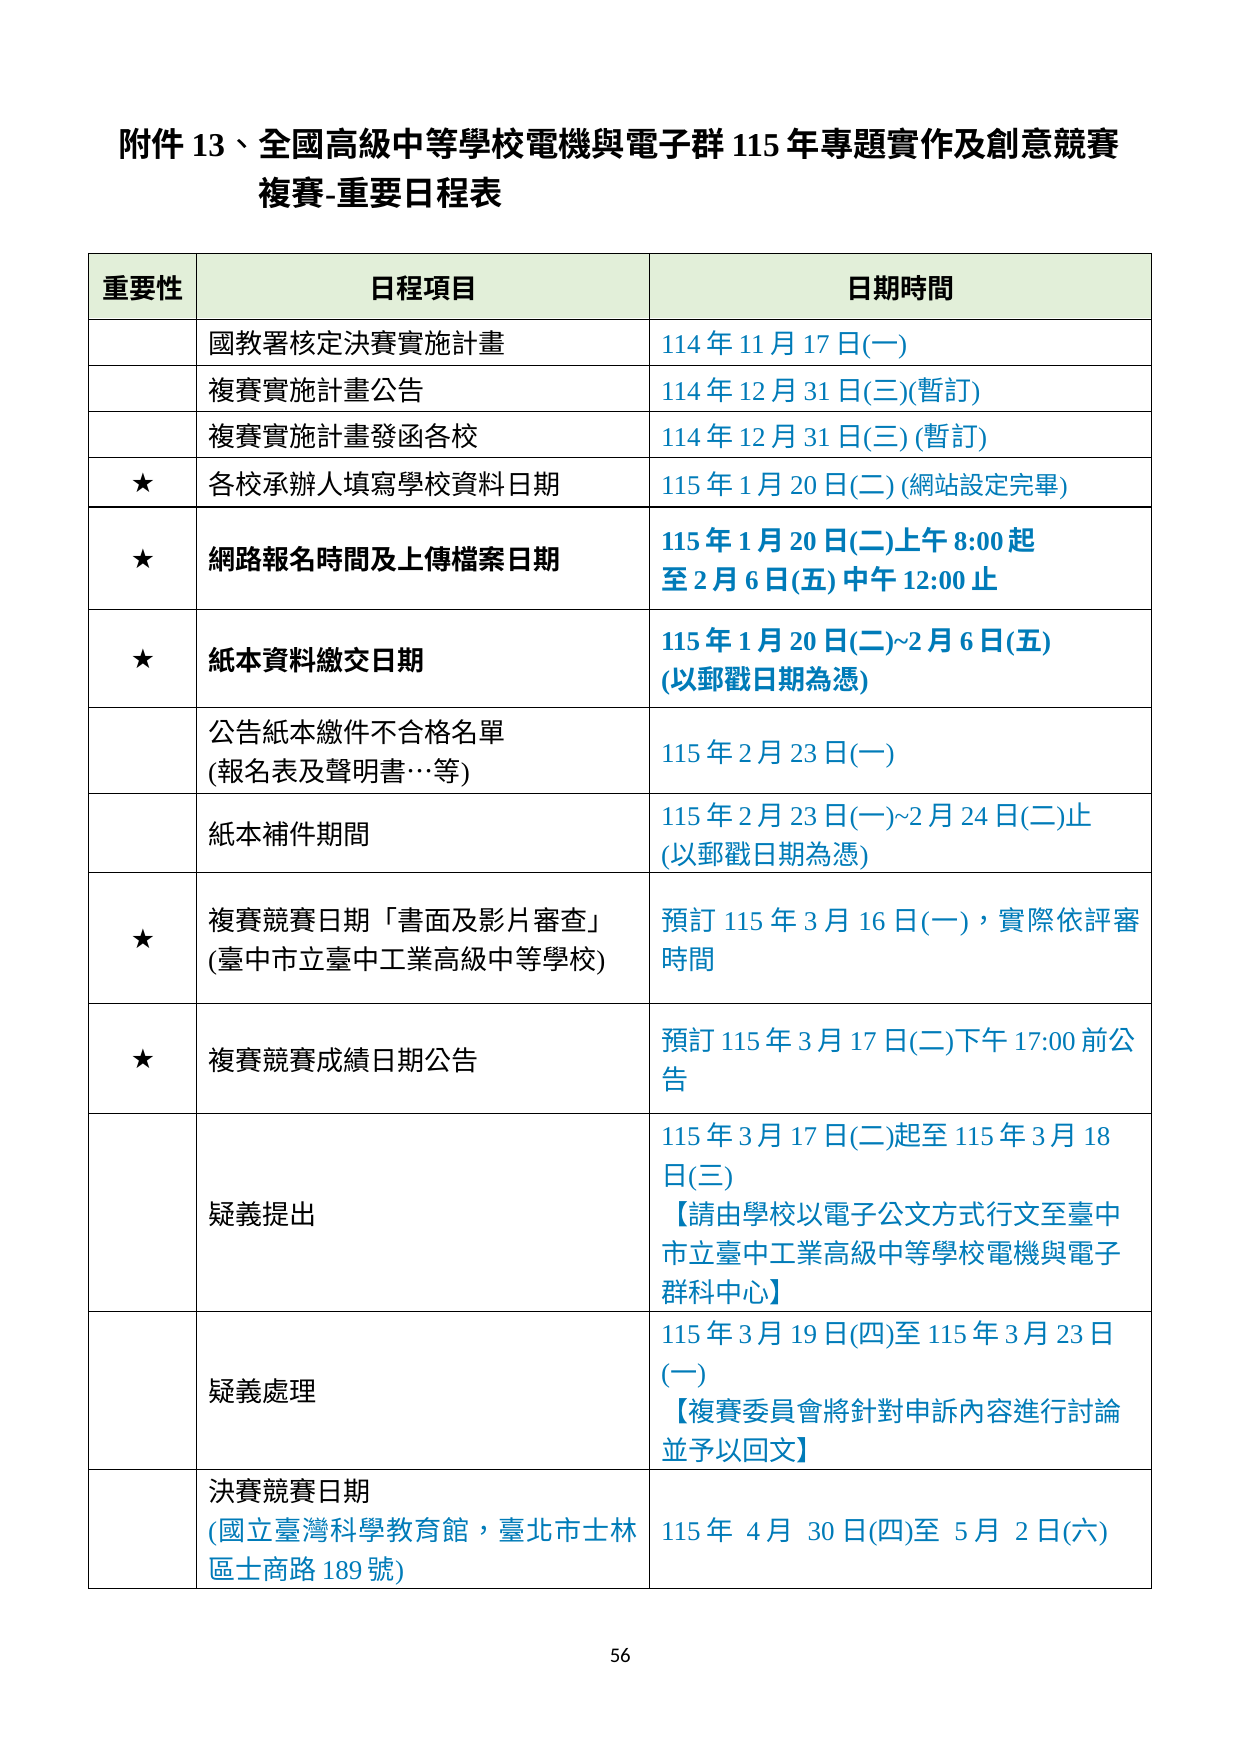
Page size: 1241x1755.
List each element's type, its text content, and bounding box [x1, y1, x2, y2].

table_cell 複賽實施計畫公告 [197, 366, 649, 411]
table_cell [89, 1114, 196, 1311]
table_cell ★ [89, 1004, 196, 1113]
table_cell [89, 794, 196, 872]
table_cell 預訂115年3月17日(二)下午17:00前公告 [650, 1004, 1151, 1113]
table_cell 114年11月17日(一) [650, 320, 1151, 365]
table_cell 疑義提出 [197, 1114, 649, 1311]
table_cell 115年1月20日(二)~2月6日(五) (以郵戳日期為憑) [650, 610, 1151, 707]
table_header 日期時間 [650, 254, 1151, 318]
table_cell ★ [89, 508, 196, 608]
table_cell 預訂115年3月16日(一)，實際依評審時間 [650, 873, 1151, 1002]
table_cell [89, 412, 196, 457]
table_cell 決賽競賽日期 (國立臺灣科學教育館，臺北市士林區士商路189號) [197, 1470, 649, 1587]
table_cell 115年3月19日(四)至115年3月23日(一) 【複賽委員會將針對申訴內容進行討論並予以回文】 [650, 1312, 1151, 1469]
table_cell 各校承辦人填寫學校資料日期 [197, 458, 649, 506]
table_cell [89, 366, 196, 411]
text 附件13、全國高級中等學校電機與電子群115年專題實作及創意競賽複賽-重要日程表 [118, 118, 1122, 214]
table_header 重要性 [89, 254, 196, 318]
table_cell ★ [89, 873, 196, 1002]
table_cell 114年12月31日(三)(暫訂) [650, 366, 1151, 411]
table_cell ★ [89, 458, 196, 506]
table_cell 紙本資料繳交日期 [197, 610, 649, 707]
table_cell 115年3月17日(二)起至115年3月18日(三) 【請由學校以電子公文方式行文至臺中市立臺中工業高級中等學校電機與電子群科中心】 [650, 1114, 1151, 1311]
table_cell ★ [89, 610, 196, 707]
table_cell [89, 1470, 196, 1587]
table_cell 國教署核定決賽實施計畫 [197, 320, 649, 365]
table_cell 疑義處理 [197, 1312, 649, 1469]
table_cell 115年2月23日(一) [650, 708, 1151, 793]
table_cell 複賽競賽日期「書面及影片審查」 (臺中市立臺中工業高級中等學校) [197, 873, 649, 1002]
table_cell 115年 4 月 30 日(四)至 5 月 2 日(六) [650, 1470, 1151, 1587]
table_header 日程項目 [197, 254, 649, 318]
table_cell 114年12月31日(三) (暫訂) [650, 412, 1151, 457]
table_cell [89, 1312, 196, 1469]
table_cell 115年2月23日(一)~2月24日(二)止 (以郵戳日期為憑) [650, 794, 1151, 872]
table_cell 網路報名時間及上傳檔案日期 [197, 508, 649, 608]
table_cell [89, 708, 196, 793]
table_cell [89, 320, 196, 365]
table_cell 115年1月20日(二)上午8:00起 至2月6日(五) 中午12:00止 [650, 508, 1151, 608]
table_cell 115年1月20日(二) (網站設定完畢) [650, 458, 1151, 506]
table_cell 複賽實施計畫發函各校 [197, 412, 649, 457]
table_cell 複賽競賽成績日期公告 [197, 1004, 649, 1113]
table_cell 公告紙本繳件不合格名單 (報名表及聲明書…等) [197, 708, 649, 793]
table_cell 紙本補件期間 [197, 794, 649, 872]
